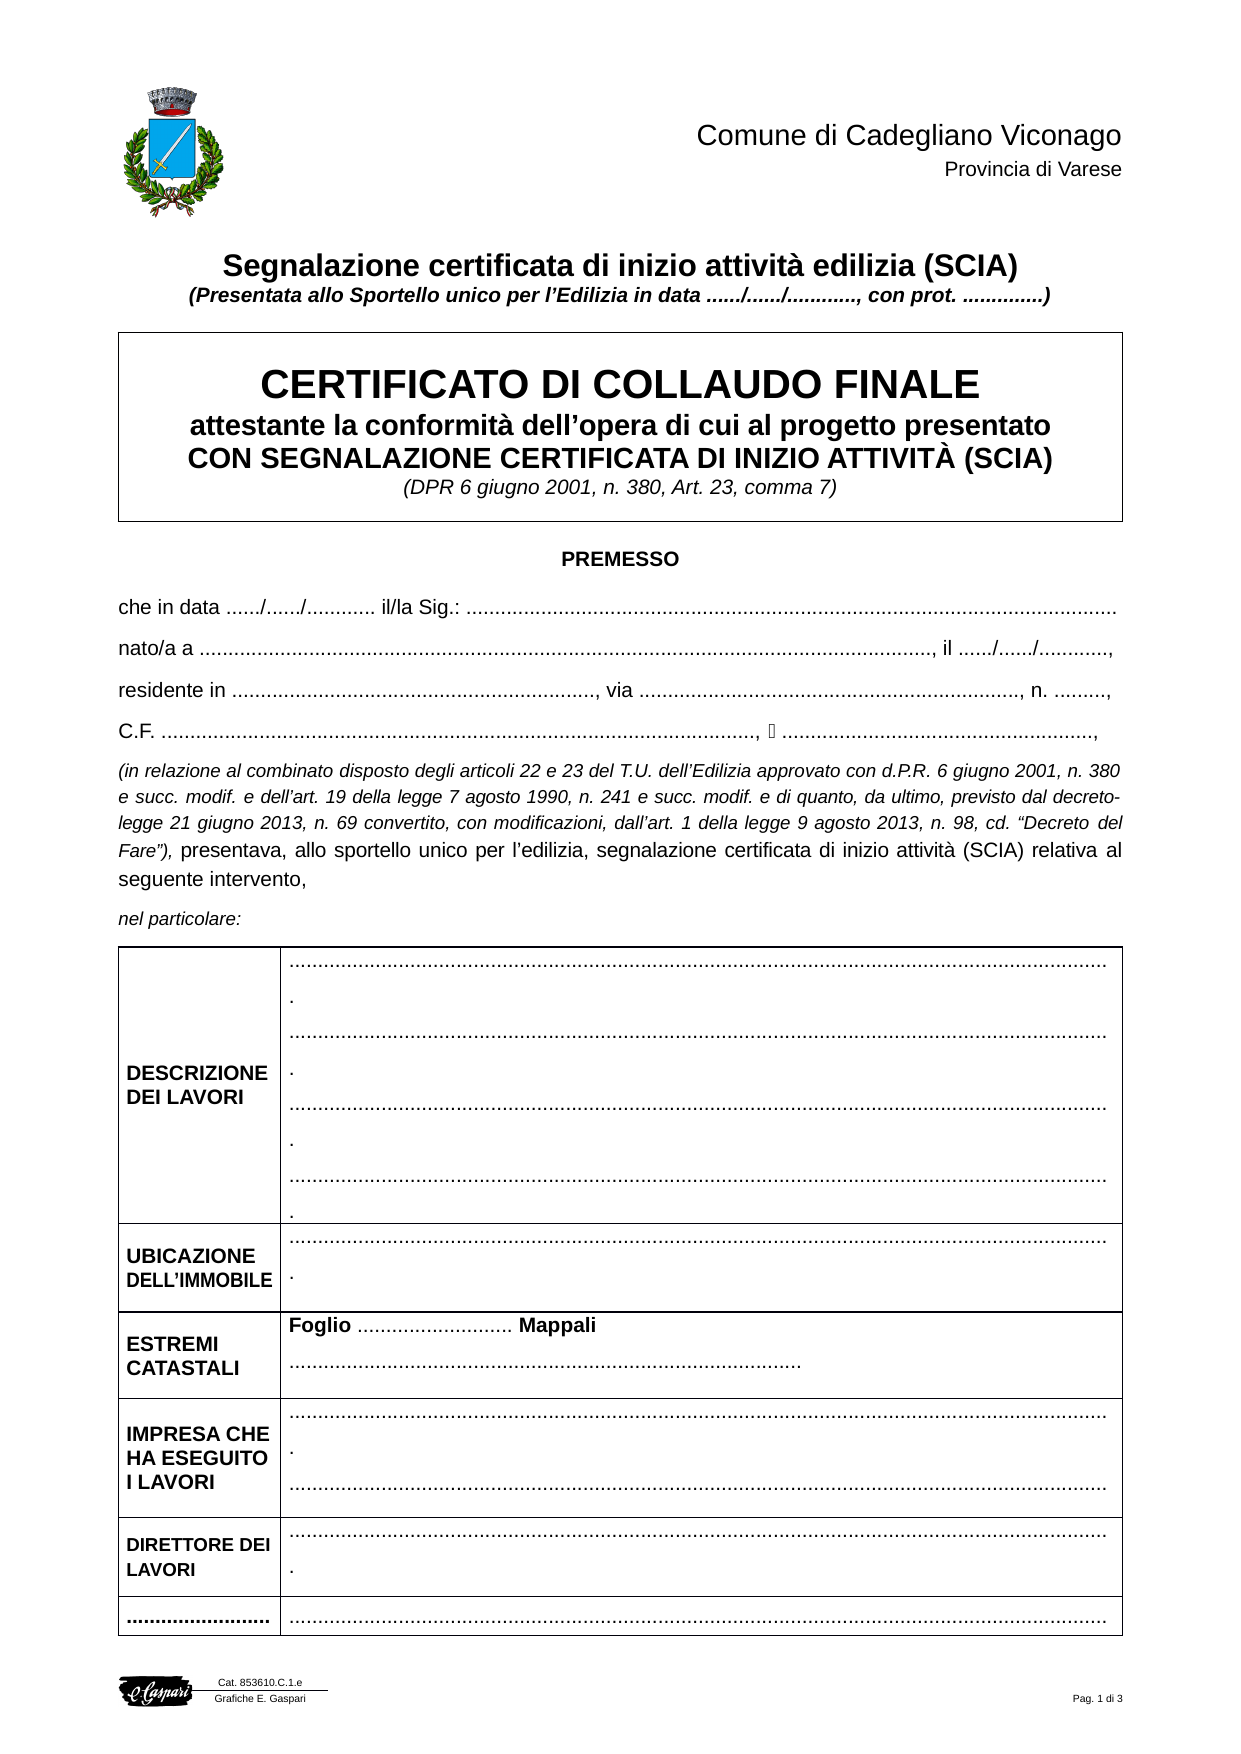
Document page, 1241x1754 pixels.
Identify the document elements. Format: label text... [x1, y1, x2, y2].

table_cell ............................................................................................................................................... ............................................................................................................................................... [281, 1518, 1122, 1596]
table_cell UBICAZIONE DELL’IMMOBILE [119, 1224, 280, 1311]
table_cell IMPRESA CHE HA ESEGUITO I LAVORI [119, 1399, 280, 1517]
table_cell DIRETTORE DEI LAVORI [119, 1518, 280, 1596]
text Comune di Cadegliano Viconago [224, 118, 1122, 152]
text C.F. .......................................................................................................,  ......................................................, [118, 719, 1122, 743]
table_header CERTIFICATO DI COLLAUDO FINALE attestante la conformità dell’opera di cui al progetto presentato CON SEGNALAZIONE CERTIFICATA DI INIZIO ATTIVITÀ (SCIA) (DPR 6 giugno 2001, n. 380, Art. 23, comma 7) [119, 333, 1122, 521]
text (Presentata allo Sportello unico per l’Edilizia in data ....../....../............, con prot. ..............) [118, 283, 1122, 307]
text Provincia di Varese [224, 157, 1122, 181]
table_cell ............................................................................................................................................... ............................................................................................................................................... [281, 1224, 1122, 1311]
picture [122, 87, 224, 219]
table_header DESCRIZIONE DEI LAVORI [119, 948, 280, 1223]
text nel particolare: [118, 908, 1122, 930]
title Segnalazione certificata di inizio attività edilizia (SCIA) [118, 247, 1122, 283]
table_cell Foglio ........................... Mappali ......................................................................................... ............................................................................................................................................... [281, 1313, 1122, 1398]
text nato/a a ..............................................................................................................................., il ....../....../............, [118, 636, 1122, 660]
table_cell ......................... [119, 1597, 280, 1635]
table_cell ............................................................................................................................................... ............................................................................................................................................... Cod. Fisc. ..................................................................  ..................................................... [281, 1399, 1122, 1517]
picture [118, 1675, 193, 1707]
text che in data ....../....../............ il/la Sig.: ................................................................................................................. [118, 595, 1122, 619]
text (in relazione al combinato disposto degli articoli 22 e 23 del T.U. dell’Edilizia approvato con d.P.R. 6 giugno 2001, n. 380 e succ. modif. e dell’art. 19 della legge 7 agosto 1990, n. 241 e succ. modif. e di quanto, da ultimo, previsto dal decreto-legge 21 giugno 2013, n. 69 convertito, con modificazioni, dall’art. 1 della legge 9 agosto 2013, n. 98, cd. “Decreto del Fare”), presentava, allo sportello unico per l’edilizia, segnalazione certificata di inizio attività (SCIA) relativa al seguente intervento, [118, 760, 1122, 891]
text residente in ..............................................................., via .................................................................., n. ........., [118, 677, 1122, 701]
subtitle PREMESSO [118, 547, 1122, 571]
table_cell ESTREMI CATASTALI [119, 1313, 280, 1398]
table_cell ............................................................................................................................................... ............................................................................................................................................... [281, 1597, 1122, 1635]
table_header ............................................................................................................................................... ............................................................................................................................................... ............................................................................................................................................... ............................................................................................................................................... [281, 948, 1122, 1223]
